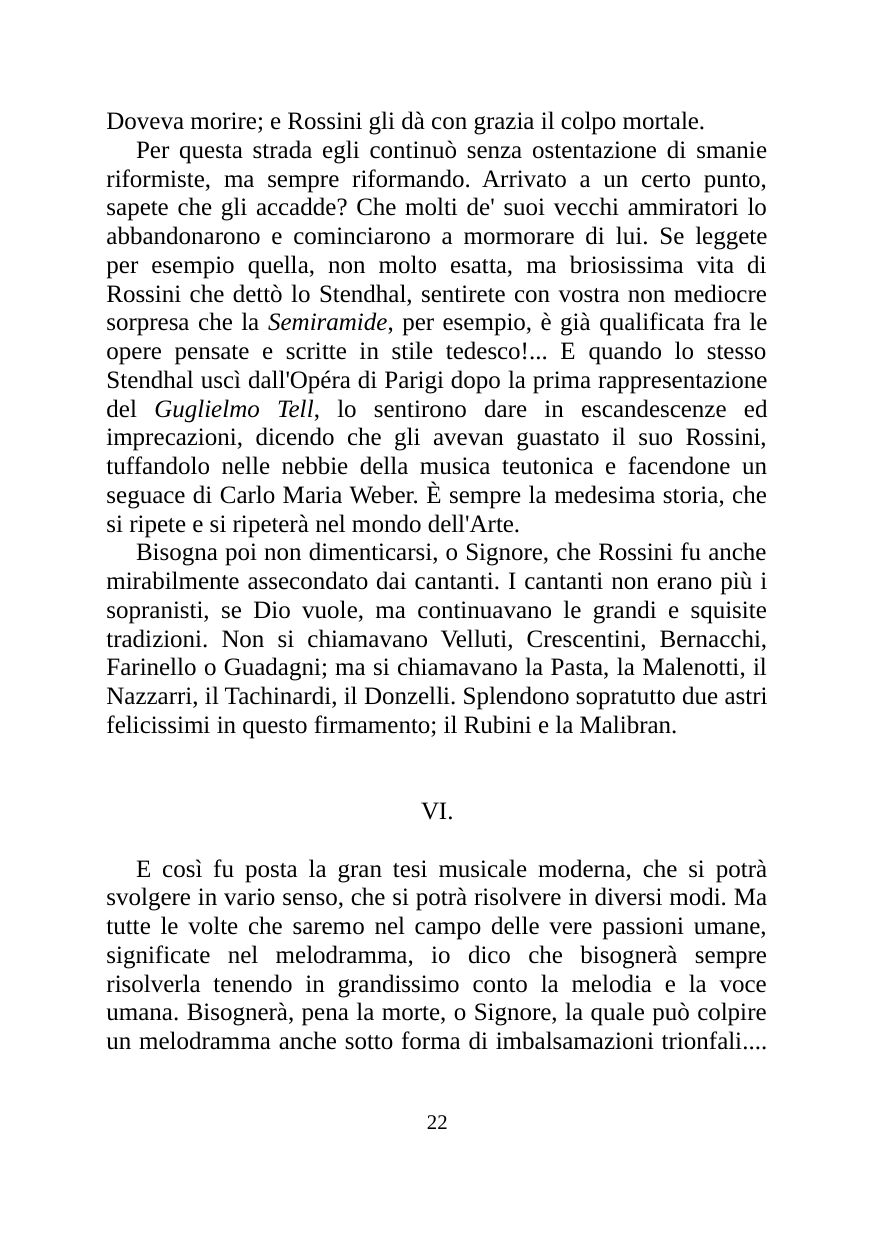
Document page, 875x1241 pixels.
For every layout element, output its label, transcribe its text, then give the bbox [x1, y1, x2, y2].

text Per questa strada egli continuò senza ostentazione di smanie riformiste, ma sempre riformando. Arrivato a un certo punto, sapete che gli accadde? Che molti de' suoi vecchi ammiratori lo abbandonarono e cominciarono a mormorare di lui. Se leggete per esempio quella, non molto esatta, ma briosissima vita di Rossini che dettò lo Stendhal, sentirete con vostra non mediocre sorpresa che la Semiramide, per esempio, è già qualificata fra le opere pensate e scritte in stile tedesco!... E quando lo stesso Stendhal uscì dall'Opéra di Parigi dopo la prima rappresentazione del Guglielmo Tell, lo sentirono dare in escandescenze ed imprecazioni, dicendo che gli avevan guastato il suo Rossini, tuffandolo nelle nebbie della musica teutonica e facendone un seguace di Carlo Maria Weber. È sempre la medesima storia, che si ripete e si ripeterà nel mondo dell'Arte. [106, 135, 768, 537]
text Bisogna poi non dimenticarsi, o Signore, che Rossini fu anche mirabilmente assecondato dai cantanti. I cantanti non erano più i sopranisti, se Dio vuole, ma continuavano le grandi e squisite tradizioni. Non si chiamavano Velluti, Crescentini, Bernacchi, Farinello o Guadagni; ma si chiamavano la Pasta, la Malenotti, il Nazzarri, il Tachinardi, il Donzelli. Splendono sopratutto due astri felicissimi in questo firmamento; il Rubini e la Malibran. [106, 537, 768, 739]
text Doveva morire; e Rossini gli dà con grazia il colpo mortale. [106, 106, 768, 135]
text E così fu posta la gran tesi musicale moderna, che si potrà svolgere in vario senso, che si potrà risolvere in diversi modi. Ma tutte le volte che saremo nel campo delle vere passioni umane, significate nel melodramma, io dico che bisognerà sempre risolverla tenendo in grandissimo conto la melodia e la voce umana. Bisognerà, pena la morte, o Signore, la quale può colpire un melodramma anche sotto forma di imbalsamazioni trionfali.... [106, 854, 768, 1055]
text VI. [106, 796, 768, 825]
